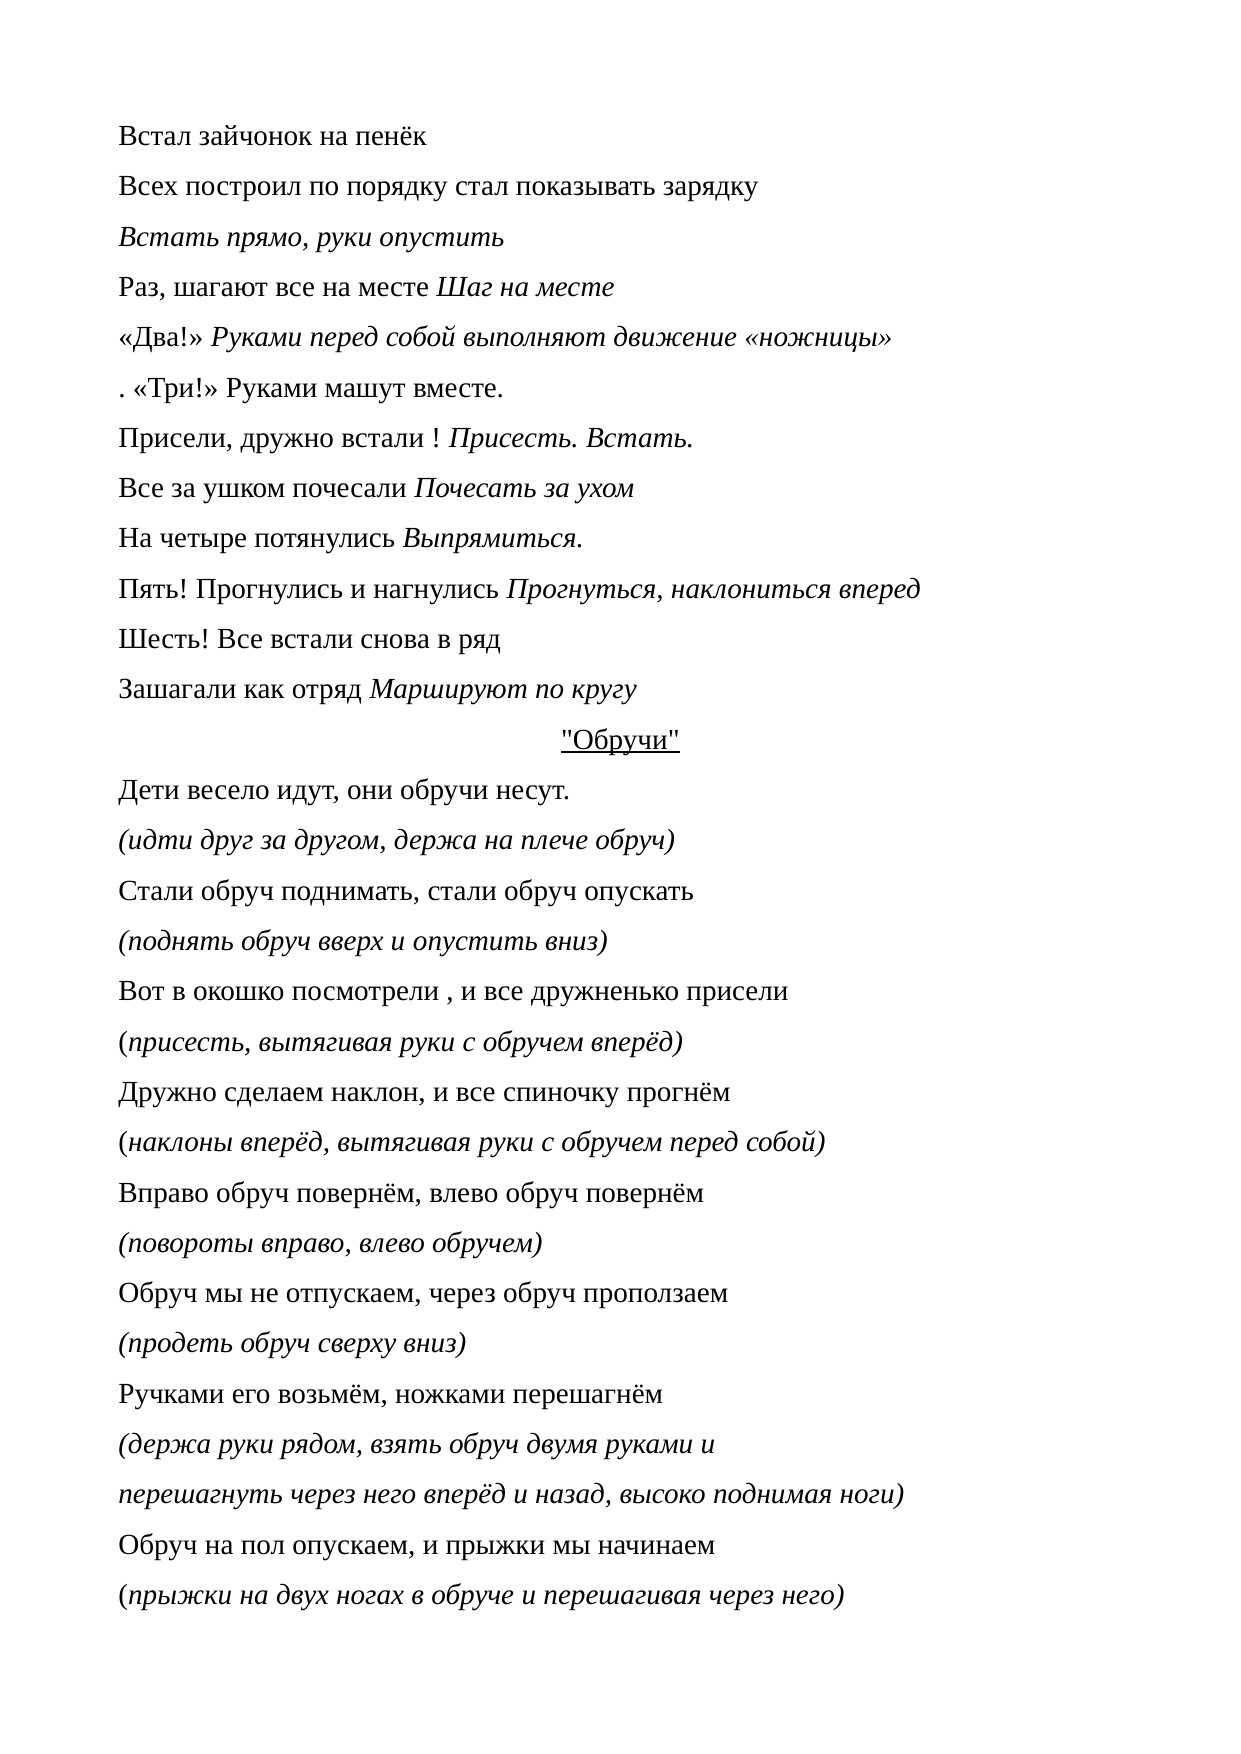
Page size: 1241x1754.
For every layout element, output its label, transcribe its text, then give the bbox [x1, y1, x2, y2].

text (прыжки на двух ногах в обруче и перешагивая через него) [118, 1577, 1122, 1611]
text (поднять обруч вверх и опустить вниз) [118, 923, 1122, 957]
text Дети весело идут, они обручи несут. [118, 772, 1122, 806]
text Встать прямо, руки опустить [118, 219, 1122, 252]
text Присели, дружно встали ! Присесть. Встать. [118, 420, 1122, 453]
text Вправо обруч повернём, влево обруч повернём [118, 1175, 1122, 1208]
text Дружно сделаем наклон, и все спиночку прогнём [118, 1074, 1122, 1108]
text (наклоны вперёд, вытягивая руки с обручем перед собой) [118, 1124, 1122, 1158]
text . «Три!» Руками машут вместе. [118, 370, 1122, 403]
text Все за ушком почесали Почесать за ухом [118, 470, 1122, 504]
text (держа руки рядом, взять обруч двумя руками и [118, 1426, 1122, 1460]
text (продеть обруч сверху вниз) [118, 1326, 1122, 1359]
text (присесть, вытягивая руки с обручем вперёд) [118, 1024, 1122, 1057]
text «Два!» Руками перед собой выполняют движение «ножницы» [118, 319, 1122, 353]
text Ручками его возьмём, ножками перешагнём [118, 1376, 1122, 1409]
text перешагнуть через него вперёд и назад, высоко поднимая ноги) [118, 1477, 1122, 1510]
text Обруч на пол опускаем, и прыжки мы начинаем [118, 1527, 1122, 1560]
text (идти друг за другом, держа на плече обруч) [118, 822, 1122, 856]
text Обруч мы не отпускаем, через обруч проползаем [118, 1275, 1122, 1309]
text "Обручи" [118, 722, 1122, 755]
text Раз, шагают все на месте Шаг на месте [118, 269, 1122, 303]
text Всех построил по порядку стал показывать зарядку [118, 168, 1122, 202]
text Встал зайчонок на пенёк [118, 118, 1122, 152]
text Стали обруч поднимать, стали обруч опускать [118, 873, 1122, 906]
text На четыре потянулись Выпрямиться. [118, 521, 1122, 554]
text Шесть! Все встали снова в ряд [118, 621, 1122, 655]
text Вот в окошко посмотрели , и все дружненько присели [118, 973, 1122, 1007]
text Зашагали как отряд Маршируют по кругу [118, 672, 1122, 705]
text (повороты вправо, влево обручем) [118, 1225, 1122, 1258]
text Пять! Прогнулись и нагнулись Прогнуться, наклониться вперед [118, 571, 1122, 604]
